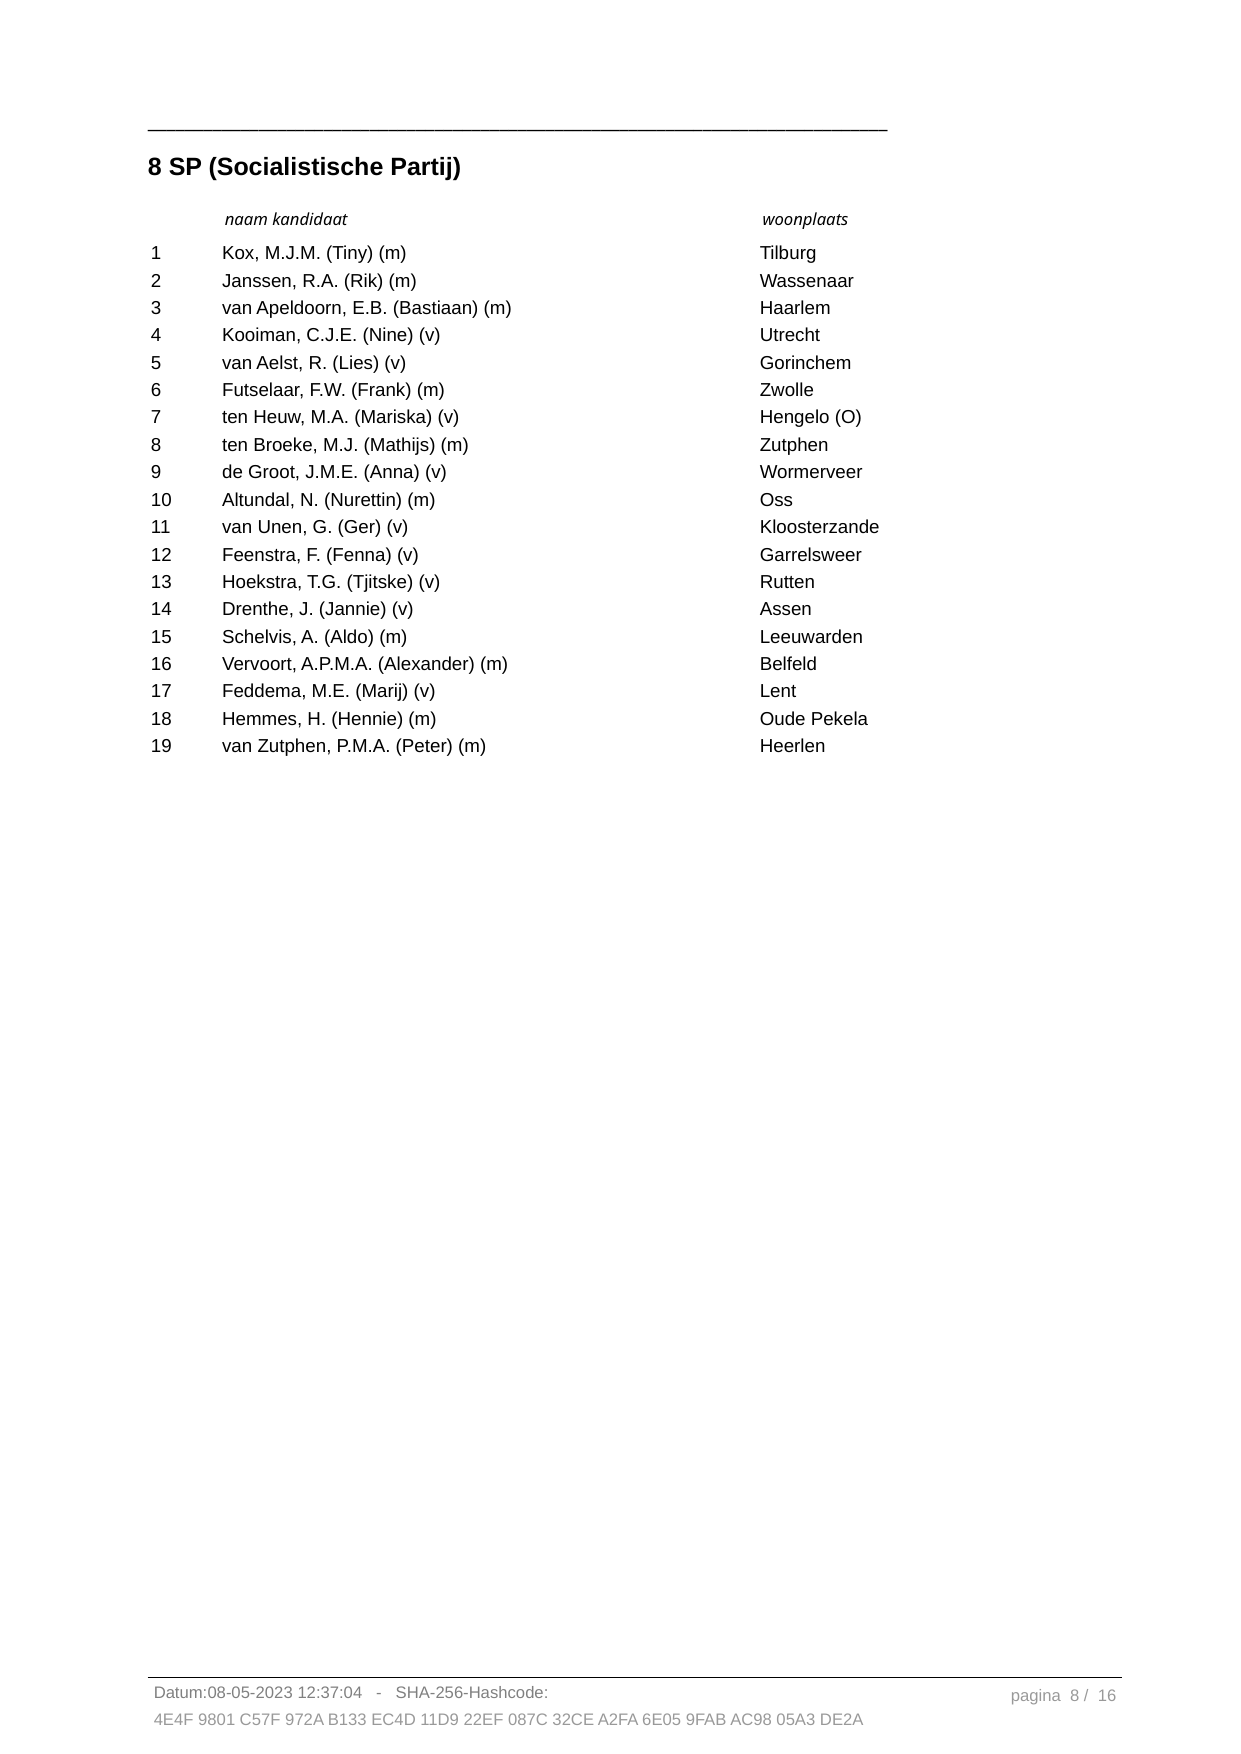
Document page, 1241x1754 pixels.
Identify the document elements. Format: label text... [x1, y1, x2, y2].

table_cell Hoekstra, T.G. (Tjitske) (v) [219, 568, 757, 595]
table_cell Vervoort, A.P.M.A. (Alexander) (m) [219, 650, 757, 677]
text 8 SP (Socialistische Partij) [148, 152, 1122, 181]
table_cell Hengelo (O) [757, 404, 1123, 431]
table_cell 16 [148, 650, 219, 677]
table_cell Rutten [757, 568, 1123, 595]
table_cell 5 [148, 349, 219, 376]
table_header naam kandidaat [219, 199, 757, 239]
table_cell Futselaar, F.W. (Frank) (m) [219, 376, 757, 403]
table_cell 19 [148, 732, 219, 759]
table_cell van Aelst, R. (Lies) (v) [219, 349, 757, 376]
table_cell Oude Pekela [757, 705, 1123, 732]
table_cell ten Heuw, M.A. (Mariska) (v) [219, 404, 757, 431]
table_cell Belfeld [757, 650, 1123, 677]
table_cell 18 [148, 705, 219, 732]
table_cell 8 [148, 431, 219, 458]
table_cell 2 [148, 266, 219, 294]
table_cell Janssen, R.A. (Rik) (m) [219, 266, 757, 294]
table_header woonplaats [757, 199, 1123, 239]
table_cell Schelvis, A. (Aldo) (m) [219, 623, 757, 650]
table_cell Drenthe, J. (Jannie) (v) [219, 595, 757, 623]
table_cell 10 [148, 486, 219, 513]
table_cell Feenstra, F. (Fenna) (v) [219, 540, 757, 568]
table_cell 12 [148, 540, 219, 568]
table_cell Oss [757, 486, 1123, 513]
table_cell Kox, M.J.M. (Tiny) (m) [219, 239, 757, 266]
table_cell 14 [148, 595, 219, 623]
table_cell 11 [148, 513, 219, 540]
table_cell 6 [148, 376, 219, 403]
table_cell Tilburg [757, 239, 1123, 266]
table_cell 13 [148, 568, 219, 595]
table_cell 7 [148, 404, 219, 431]
table_cell Heerlen [757, 732, 1123, 759]
table_header [148, 199, 219, 239]
table_cell Zwolle [757, 376, 1123, 403]
table_cell 4 [148, 321, 219, 349]
table_cell 15 [148, 623, 219, 650]
table_cell Haarlem [757, 294, 1123, 321]
table_cell 9 [148, 458, 219, 486]
table_cell Garrelsweer [757, 540, 1123, 568]
table_cell Gorinchem [757, 349, 1123, 376]
table_cell de Groot, J.M.E. (Anna) (v) [219, 458, 757, 486]
table_cell Kooiman, C.J.E. (Nine) (v) [219, 321, 757, 349]
table_cell Lent [757, 678, 1123, 705]
table_cell van Zutphen, P.M.A. (Peter) (m) [219, 732, 757, 759]
table_cell Wassenaar [757, 266, 1123, 294]
table_cell van Apeldoorn, E.B. (Bastiaan) (m) [219, 294, 757, 321]
table_cell Feddema, M.E. (Marij) (v) [219, 678, 757, 705]
table_cell 17 [148, 678, 219, 705]
table_cell ten Broeke, M.J. (Mathijs) (m) [219, 431, 757, 458]
table_cell Leeuwarden [757, 623, 1123, 650]
table_cell Kloosterzande [757, 513, 1123, 540]
table_cell Wormerveer [757, 458, 1123, 486]
table_cell van Unen, G. (Ger) (v) [219, 513, 757, 540]
table_cell 3 [148, 294, 219, 321]
table_cell 1 [148, 239, 219, 266]
table_cell Hemmes, H. (Hennie) (m) [219, 705, 757, 732]
table_cell Assen [757, 595, 1123, 623]
table_cell Altundal, N. (Nurettin) (m) [219, 486, 757, 513]
table_cell Zutphen [757, 431, 1123, 458]
table_cell Utrecht [757, 321, 1123, 349]
text ________________________________________________________________________________ [148, 106, 1122, 135]
